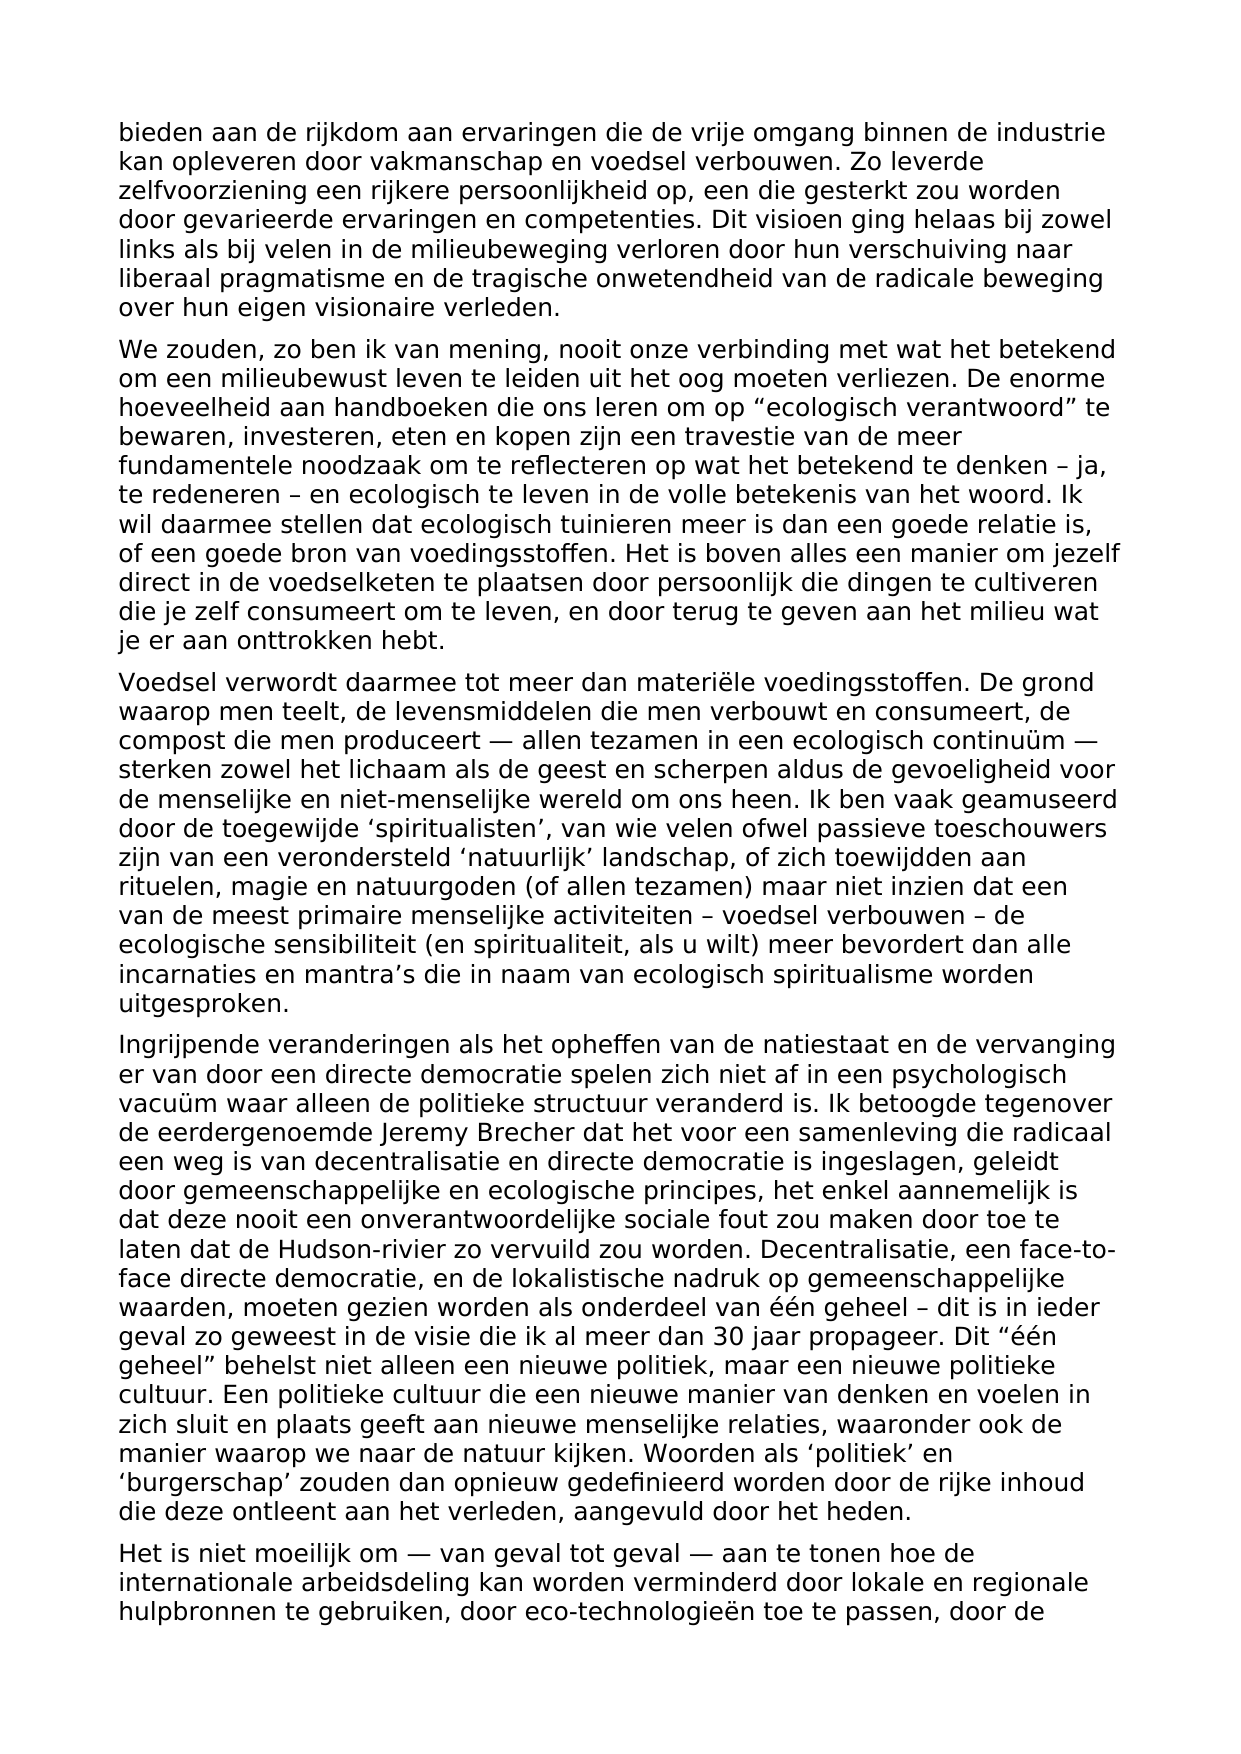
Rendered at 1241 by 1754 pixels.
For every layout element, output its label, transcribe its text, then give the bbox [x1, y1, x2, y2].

text Voedsel verwordt daarmee tot meer dan materiële voedingsstoffen. De grond waarop men teelt, de levensmiddelen die men verbouwt en consumeert, de compost die men produceert — allen tezamen in een ecologisch continuüm — sterken zowel het lichaam als de geest en scherpen aldus de gevoeligheid voor de menselijke en niet-menselijke wereld om ons heen. Ik ben vaak geamuseerd door de toegewijde ‘spiritualisten’, van wie velen ofwel passieve toeschouwers zijn van een verondersteld ‘natuurlijk’ landschap, of zich toewijdden aan rituelen, magie en natuurgoden (of allen tezamen) maar niet inzien dat een van de meest primaire menselijke activiteiten – voedsel verbouwen – de ecologische sensibiliteit (en spiritualiteit, als u wilt) meer bevordert dan alle incarnaties en mantra’s die in naam van ecologisch spiritualisme worden uitgesproken. [118, 668, 1122, 1018]
text bieden aan de rijkdom aan ervaringen die de vrije omgang binnen de industrie kan opleveren door vakmanschap en voedsel verbouwen. Zo leverde zelfvoorziening een rijkere persoonlijkheid op, een die gesterkt zou worden door gevarieerde ervaringen en competenties. Dit visioen ging helaas bij zowel links als bij velen in de milieubeweging verloren door hun verschuiving naar liberaal pragmatisme en de tragische onwetendheid van de radicale beweging over hun eigen visionaire verleden. [118, 118, 1122, 322]
text We zouden, zo ben ik van mening, nooit onze verbinding met wat het betekend om een milieubewust leven te leiden uit het oog moeten verliezen. De enorme hoeveelheid aan handboeken die ons leren om op “ecologisch verantwoord” te bewaren, investeren, eten en kopen zijn een travestie van de meer fundamentele noodzaak om te reflecteren op wat het betekend te denken – ja, te redeneren – en ecologisch te leven in de volle betekenis van het woord. Ik wil daarmee stellen dat ecologisch tuinieren meer is dan een goede relatie is, of een goede bron van voedingsstoffen. Het is boven alles een manier om jezelf direct in de voedselketen te plaatsen door persoonlijk die dingen te cultiveren die je zelf consumeert om te leven, en door terug te geven aan het milieu wat je er aan onttrokken hebt. [118, 335, 1122, 656]
text Het is niet moeilijk om — van geval tot geval — aan te tonen hoe de internationale arbeidsdeling kan worden verminderd door lokale en regionale hulpbronnen te gebruiken, door eco-technologieën toe te passen, door de [118, 1539, 1122, 1626]
text Ingrijpende veranderingen als het opheffen van de natiestaat en de vervanging er van door een directe democratie spelen zich niet af in een psychologisch vacuüm waar alleen de politieke structuur veranderd is. Ik betoogde tegenover de eerdergenoemde Jeremy Brecher dat het voor een samenleving die radicaal een weg is van decentralisatie en directe democratie is ingeslagen, geleidt door gemeenschappelijke en ecologische principes, het enkel aannemelijk is dat deze nooit een onverantwoordelijke sociale fout zou maken door toe te laten dat de Hudson-rivier zo vervuild zou worden. Decentralisatie, een face-to-face directe democratie, en de lokalistische nadruk op gemeenschappelijke waarden, moeten gezien worden als onderdeel van één geheel – dit is in ieder geval zo geweest in de visie die ik al meer dan 30 jaar propageer. Dit “één geheel” behelst niet alleen een nieuwe politiek, maar een nieuwe politieke cultuur. Een politieke cultuur die een nieuwe manier van denken en voelen in zich sluit en plaats geeft aan nieuwe menselijke relaties, waaronder ook de manier waarop we naar de natuur kijken. Woorden als ‘politiek’ en ‘burgerschap’ zouden dan opnieuw gedefinieerd worden door de rijke inhoud die deze ontleent aan het verleden, aangevuld door het heden. [118, 1031, 1122, 1526]
